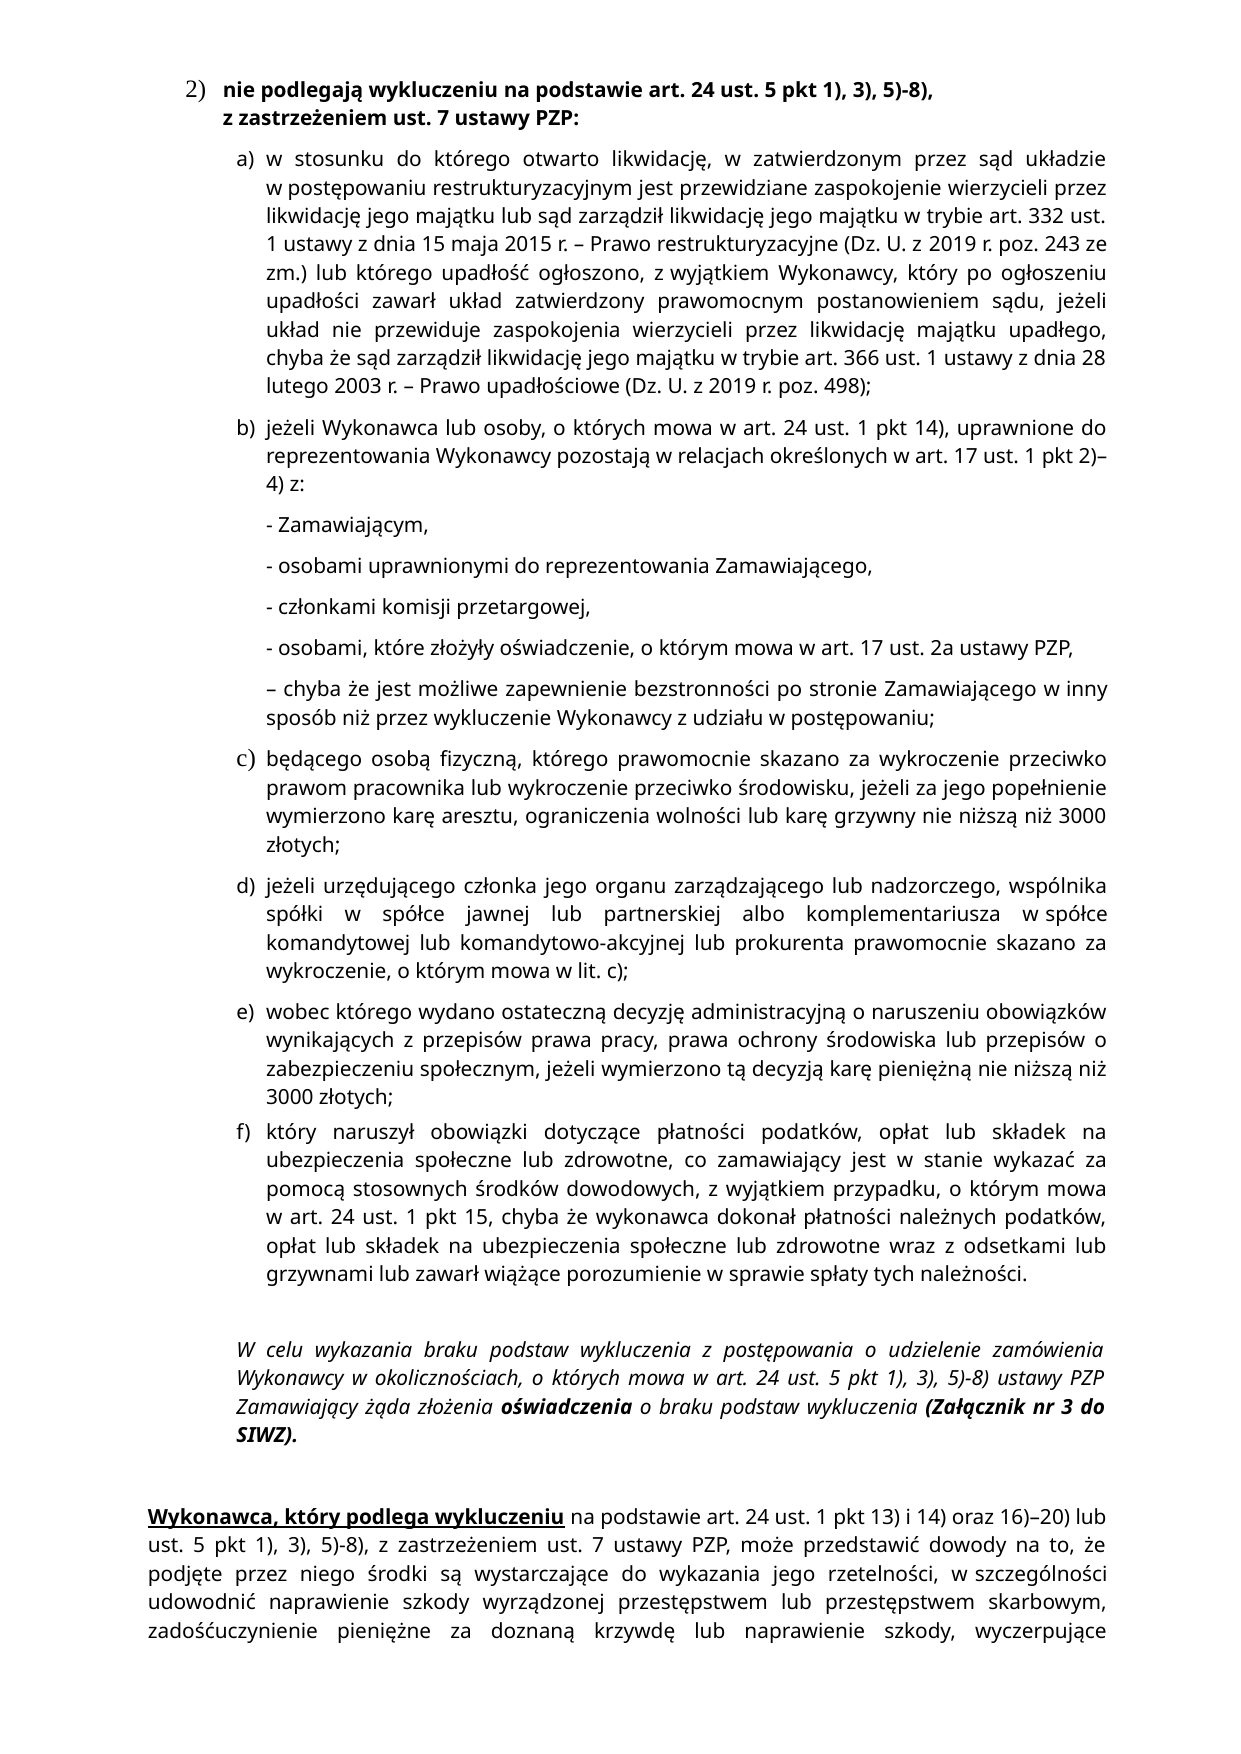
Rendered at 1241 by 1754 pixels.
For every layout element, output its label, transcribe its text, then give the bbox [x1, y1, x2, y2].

list wobec którego wydano ostateczną decyzję administracyjną o naruszeniu obowiązków wynikających z przepisów prawa pracy, prawa ochrony środowiska lub przepisów o zabezpieczeniu społecznym, jeżeli wymierzono tą decyzją karę pieniężną nie niższą niż 3000 złotych; [236, 997, 1107, 1111]
text Wykonawca, który podlega wykluczeniu na podstawie art. 24 ust. 1 pkt 13) i 14) oraz 16)–20) lub ust. 5 pkt 1), 3), 5)-8), z zastrzeżeniem ust. 7 ustawy PZP, może przedstawić dowody na to, że podjęte przez niego środki są wystarczające do wykazania jego rzetelności, w szczególności udowodnić naprawienie szkody wyrządzonej przestępstwem lub przestępstwem skarbowym, zadośćuczynienie pieniężne za doznaną krzywdę lub naprawienie szkody, wyczerpujące [148, 1502, 1107, 1644]
list - osobami, które złożyły oświadczenie, o którym mowa w art. 17 ust. 2a ustawy PZP, [266, 633, 1107, 662]
list jeżeli Wykonawca lub osoby, o których mowa w art. 24 ust. 1 pkt 14), uprawnione do reprezentowania Wykonawcy pozostają w relacjach określonych w art. 17 ust. 1 pkt 2)–4) z: [236, 413, 1107, 498]
list - członkami komisji przetargowej, [266, 592, 1107, 621]
list nie podlegają wykluczeniu na podstawie art. 24 ust. 5 pkt 1), 3), 5)-8), z zastrzeżeniem ust. 7 ustawy PZP: [185, 74, 1107, 132]
list jeżeli urzędującego członka jego organu zarządzającego lub nadzorczego, wspólnika spółki w spółce jawnej lub partnerskiej albo komplementariusza w spółce komandytowej lub komandytowo-akcyjnej lub prokurenta prawomocnie skazano za wykroczenie, o którym mowa w lit. c); [236, 871, 1107, 984]
list - osobami uprawnionymi do reprezentowania Zamawiającego, [266, 551, 1107, 580]
list - Zamawiającym, [266, 510, 1107, 539]
text W celu wykazania braku podstaw wykluczenia z postępowania o udzielenie zamówienia Wykonawcy w okolicznościach, o których mowa w art. 24 ust. 5 pkt 1), 3), 5)-8) ustawy PZP Zamawiający żąda złożenia oświadczenia o braku podstaw wykluczenia (Załącznik nr 3 do SIWZ). [236, 1335, 1107, 1449]
list który naruszył obowiązki dotyczące płatności podatków, opłat lub składek na ubezpieczenia społeczne lub zdrowotne, co zamawiający jest w stanie wykazać za pomocą stosownych środków dowodowych, z wyjątkiem przypadku, o którym mowa w art. 24 ust. 1 pkt 15, chyba że wykonawca dokonał płatności należnych podatków, opłat lub składek na ubezpieczenia społeczne lub zdrowotne wraz z odsetkami lub grzywnami lub zawarł wiążące porozumienie w sprawie spłaty tych należności. [236, 1117, 1107, 1288]
list w stosunku do którego otwarto likwidację, w zatwierdzonym przez sąd układzie w postępowaniu restrukturyzacyjnym jest przewidziane zaspokojenie wierzycieli przez likwidację jego majątku lub sąd zarządził likwidację jego majątku w trybie art. 332 ust. 1 ustawy z dnia 15 maja 2015 r. – Prawo restrukturyzacyjne (Dz. U. z 2019 r. poz. 243 ze zm.) lub którego upadłość ogłoszono, z wyjątkiem Wykonawcy, który po ogłoszeniu upadłości zawarł układ zatwierdzony prawomocnym postanowieniem sądu, jeżeli układ nie przewiduje zaspokojenia wierzycieli przez likwidację majątku upadłego, chyba że sąd zarządził likwidację jego majątku w trybie art. 366 ust. 1 ustawy z dnia 28 lutego 2003 r. – Prawo upadłościowe (Dz. U. z 2019 r. poz. 498); [236, 144, 1107, 400]
text – chyba że jest możliwe zapewnienie bezstronności po stronie Zamawiającego w inny sposób niż przez wykluczenie Wykonawcy z udziału w postępowaniu; [266, 674, 1107, 731]
list będącego osobą fizyczną, którego prawomocnie skazano za wykroczenie przeciwko prawom pracownika lub wykroczenie przeciwko środowisku, jeżeli za jego popełnienie wymierzono karę aresztu, ograniczenia wolności lub karę grzywny nie niższą niż 3000 złotych; [236, 743, 1107, 858]
